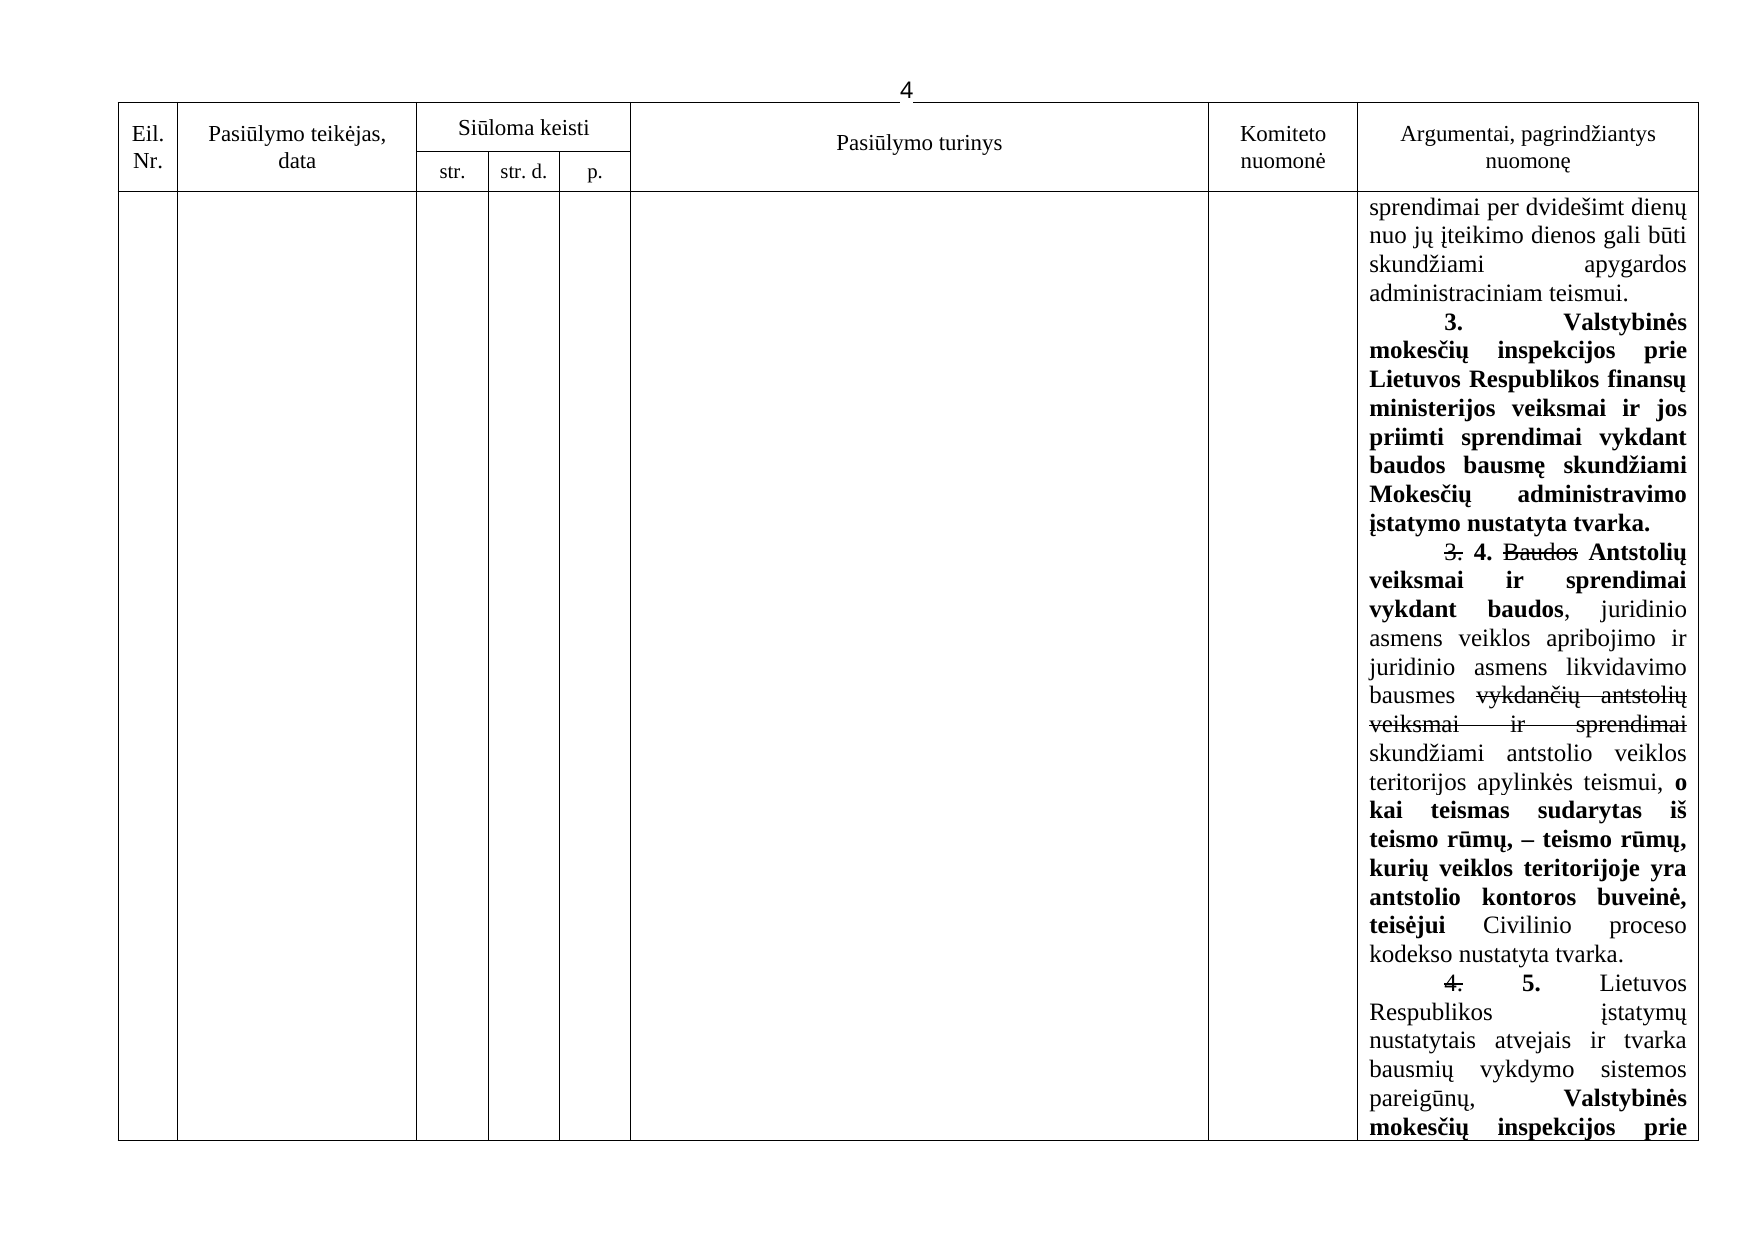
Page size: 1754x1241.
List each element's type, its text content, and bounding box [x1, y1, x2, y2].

table_cell [631, 192, 1208, 1140]
table_cell [1209, 192, 1357, 1140]
table_header Argumentai, pagrindžiantys nuomonę [1358, 103, 1698, 191]
table_cell [560, 192, 630, 1140]
table_cell [119, 192, 177, 1140]
table_header Komiteto nuomonė [1209, 103, 1357, 191]
table_cell str. [417, 152, 488, 191]
table_cell [489, 192, 559, 1140]
table_header Eil. Nr. [119, 103, 177, 191]
table_cell p. [560, 152, 630, 191]
table_cell [417, 192, 488, 1140]
table_header Pasiūlymo teikėjas, data [178, 103, 416, 191]
table_cell str. d. [489, 152, 559, 191]
table_header Pasiūlymo turinys [631, 103, 1208, 191]
table_cell [178, 192, 416, 1140]
table_header Siūloma keisti [417, 103, 630, 151]
